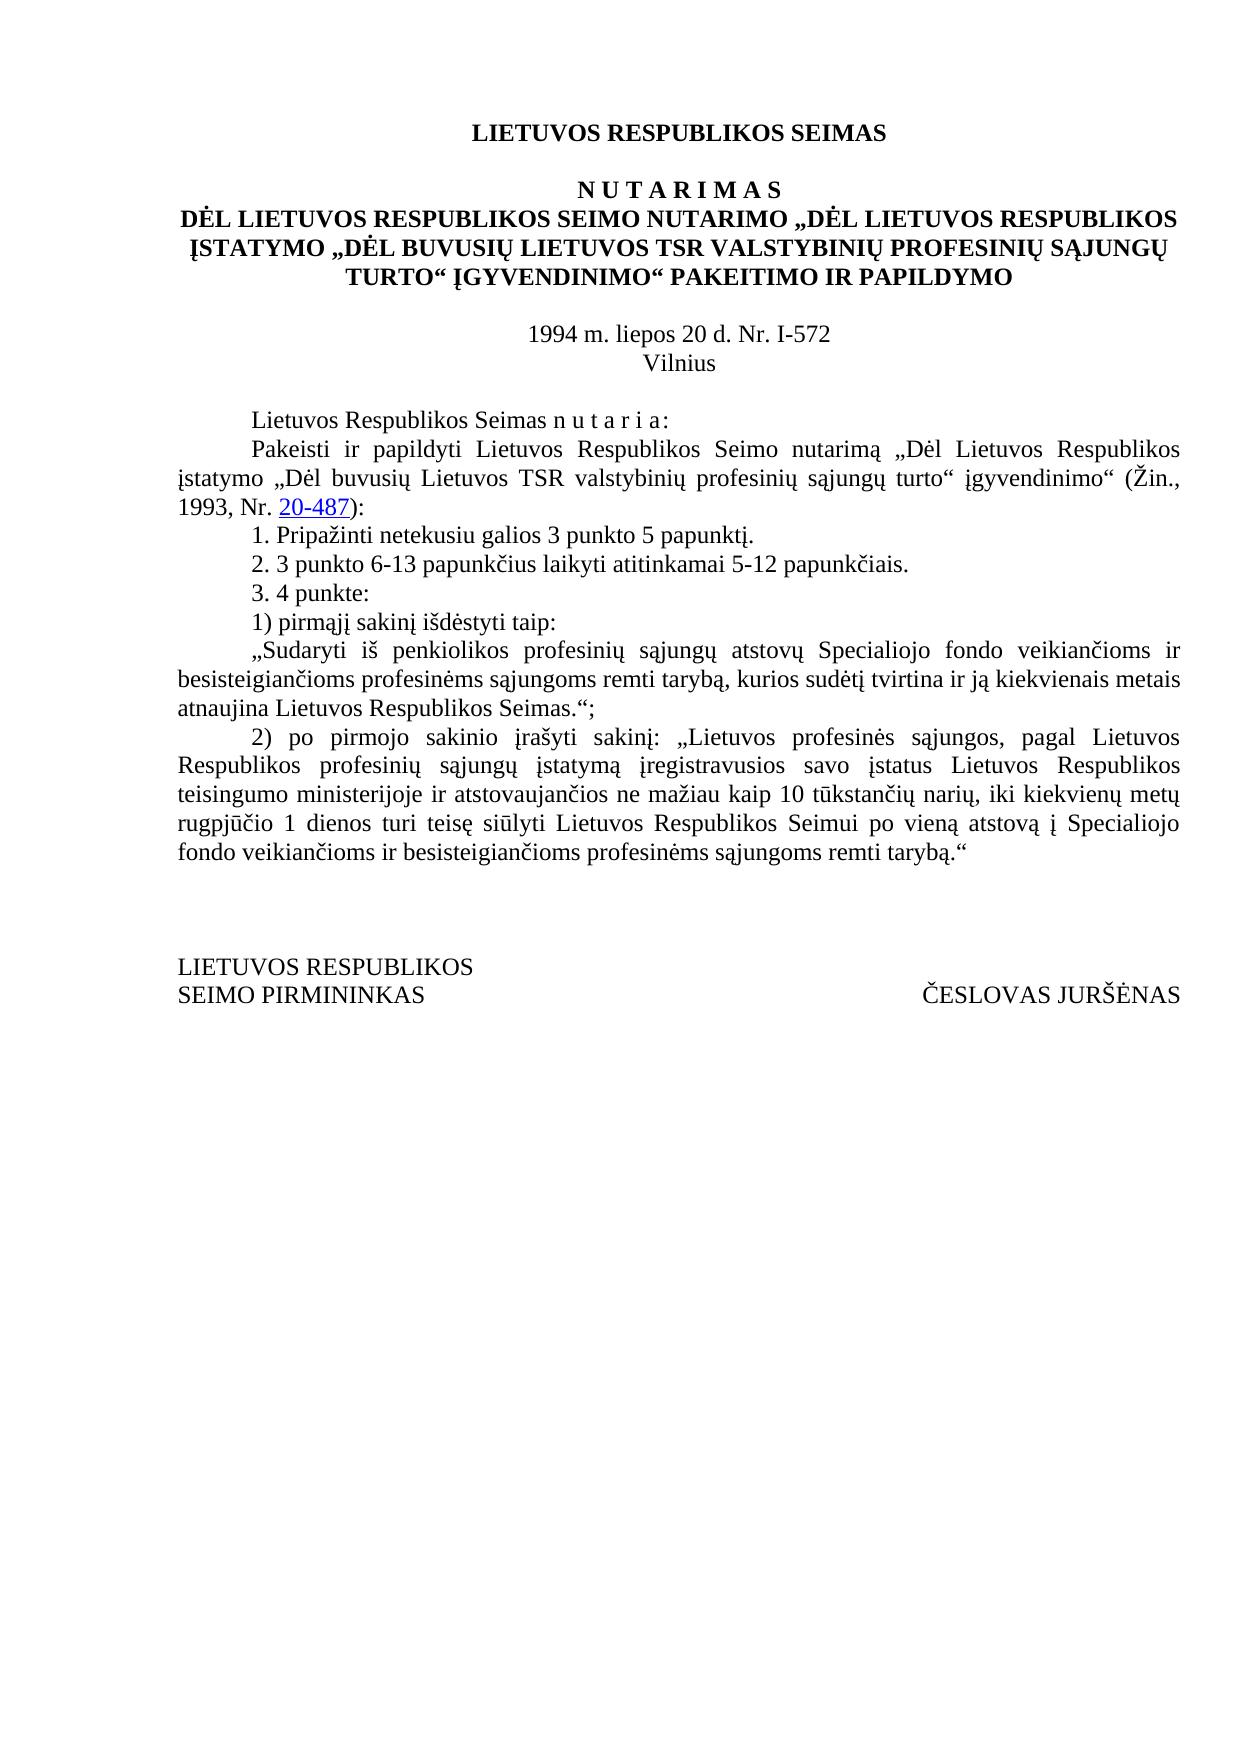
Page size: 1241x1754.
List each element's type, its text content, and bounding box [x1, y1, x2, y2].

text N U T A R I M A S [177, 176, 1181, 204]
text 2. 3 punkto 6-13 papunkčius laikyti atitinkamai 5-12 papunkčiais. [177, 549, 1181, 578]
text Lietuvos Respublikos Seimas nutaria: [177, 406, 1181, 434]
text 3. 4 punkte: [177, 578, 1181, 607]
text Pakeisti ir papildyti Lietuvos Respublikos Seimo nutarimą „Dėl Lietuvos Respublikos įstatymo „Dėl buvusių Lietuvos TSR valstybinių profesinių sąjungų turto“ įgyvendinimo“ (Žin., 1993, Nr. 20-487): [177, 434, 1181, 521]
text 1. Pripažinti netekusiu galios 3 punkto 5 papunktį. [177, 521, 1181, 549]
text 1994 m. liepos 20 d. Nr. I-572 [177, 319, 1181, 348]
text SEIMO PIRMININKAS ČESLOVAS JURŠĖNAS [177, 981, 1181, 1009]
text Vilnius [177, 348, 1181, 377]
text LIETUVOS RESPUBLIKOS [177, 952, 1181, 981]
text 2) po pirmojo sakinio įrašyti sakinį: „Lietuvos profesinės sąjungos, pagal Lietuvos Respublikos profesinių sąjungų įstatymą įregistravusios savo įstatus Lietuvos Respublikos teisingumo ministerijoje ir atstovaujančios ne mažiau kaip 10 tūkstančių narių, iki kiekvienų metų rugpjūčio 1 dienos turi teisę siūlyti Lietuvos Respublikos Seimui po vieną atstovą į Specialiojo fondo veikiančioms ir besisteigiančioms profesinėms sąjungoms remti tarybą.“ [177, 722, 1181, 866]
text DĖL LIETUVOS RESPUBLIKOS SEIMO NUTARIMO „DĖL LIETUVOS RESPUBLIKOS ĮSTATYMO „DĖL BUVUSIŲ LIETUVOS TSR VALSTYBINIŲ PROFESINIŲ SĄJUNGŲ TURTO“ ĮGYVENDINIMO“ PAKEITIMO IR PAPILDYMO [177, 204, 1181, 291]
text 1) pirmąjį sakinį išdėstyti taip: [177, 607, 1181, 636]
text LIETUVOS RESPUBLIKOS SEIMAS [177, 118, 1181, 147]
text „Sudaryti iš penkiolikos profesinių sąjungų atstovų Specialiojo fondo veikiančioms ir besisteigiančioms profesinėms sąjungoms remti tarybą, kurios sudėtį tvirtina ir ją kiekvienais metais atnaujina Lietuvos Respublikos Seimas.“; [177, 636, 1181, 722]
